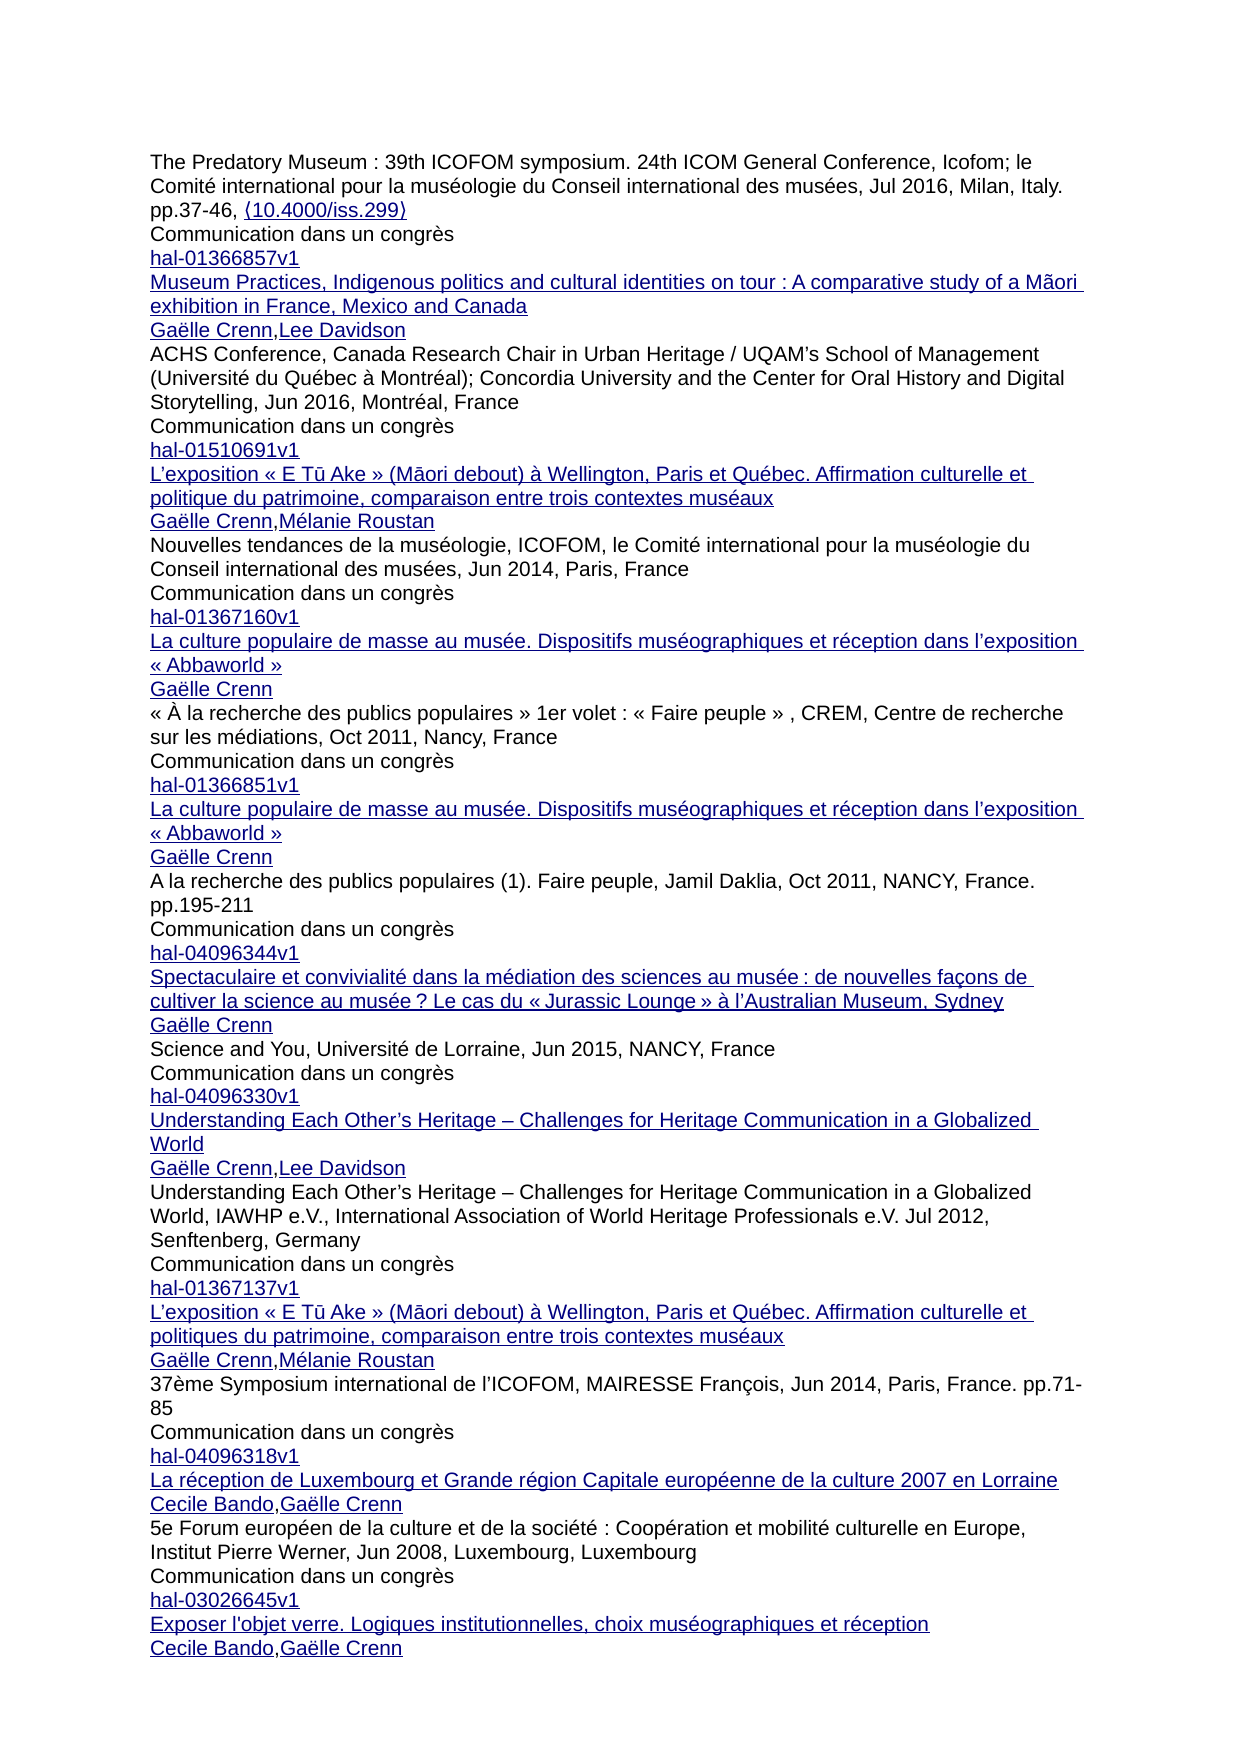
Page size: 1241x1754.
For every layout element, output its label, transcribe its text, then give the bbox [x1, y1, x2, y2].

table_cell La réception de Luxembourg et Grande région Capitale européenne de la culture 2007 en Lorraine Cecile Bando,Gaëlle Crenn 5e Forum européen de la culture et de la société : Coopération et mobilité culturelle en Europe, Institut Pierre Werner, Jun 2008, Luxembourg, Luxembourg Communication dans un congrès hal-03026645v1 [150, 1468, 1090, 1611]
table_cell La culture populaire de masse au musée. Dispositifs muséographiques et réception dans l’exposition « Abbaworld » Gaëlle Crenn A la recherche des publics populaires (1). Faire peuple, Jamil Daklia, Oct 2011, NANCY, France. pp.195-211 Communication dans un congrès hal-04096344v1 [150, 797, 1090, 964]
table_cell Museum Practices, Indigenous politics and cultural identities on tour : A comparative study of a Mãori exhibition in France, Mexico and Canada Gaëlle Crenn,Lee Davidson ACHS Conference, Canada Research Chair in Urban Heritage / UQAM’s School of Management (Université du Québec à Montréal); Concordia University and the Center for Oral History and Digital Storytelling, Jun 2016, Montréal, France Communication dans un congrès hal-01510691v1 [150, 270, 1090, 461]
table_cell L’exposition « E Tū Ake » (Māori debout) à Wellington, Paris et Québec. Affirmation culturelle et politique du patrimoine, comparaison entre trois contextes muséaux Gaëlle Crenn,Mélanie Roustan Nouvelles tendances de la muséologie, ICOFOM, le Comité international pour la muséologie du Conseil international des musées, Jun 2014, Paris, France Communication dans un congrès hal-01367160v1 [150, 461, 1090, 629]
table_cell L’exposition « E Tū Ake » (Māori debout) à Wellington, Paris et Québec. Affirmation culturelle et politiques du patrimoine, comparaison entre trois contextes muséaux Gaëlle Crenn,Mélanie Roustan 37ème Symposium international de l’ICOFOM, MAIRESSE François, Jun 2014, Paris, France. pp.71-85 Communication dans un congrès hal-04096318v1 [150, 1300, 1090, 1468]
table_cell Understanding Each Other’s Heritage – Challenges for Heritage Communication in a Globalized World Gaëlle Crenn,Lee Davidson Understanding Each Other’s Heritage – Challenges for Heritage Communication in a Globalized World, IAWHP e.V., International Association of World Heritage Professionals e.V. Jul 2012, Senftenberg, Germany Communication dans un congrès hal-01367137v1 [150, 1108, 1090, 1300]
table_cell The Predatory Museum : 39th ICOFOM symposium. 24th ICOM General Conference, Icofom; le Comité international pour la muséologie du Conseil international des musées, Jul 2016, Milan, Italy. pp.37-46, ⟨10.4000/iss.299⟩ Communication dans un congrès hal-01366857v1 [150, 150, 1090, 270]
table_cell Exposer l'objet verre. Logiques institutionnelles, choix muséographiques et réception Cecile Bando,Gaëlle Crenn [150, 1611, 1090, 1659]
table_cell La culture populaire de masse au musée. Dispositifs muséographiques et réception dans l’exposition « Abbaworld » Gaëlle Crenn « À la recherche des publics populaires » 1er volet : « Faire peuple » , CREM, Centre de recherche sur les médiations, Oct 2011, Nancy, France Communication dans un congrès hal-01366851v1 [150, 629, 1090, 797]
table_cell Spectaculaire et convivialité dans la médiation des sciences au musée : de nouvelles façons de cultiver la science au musée ? Le cas du « Jurassic Lounge » à l’Australian Museum, Sydney Gaëlle Crenn Science and You, Université de Lorraine, Jun 2015, NANCY, France Communication dans un congrès hal-04096330v1 [150, 965, 1090, 1108]
